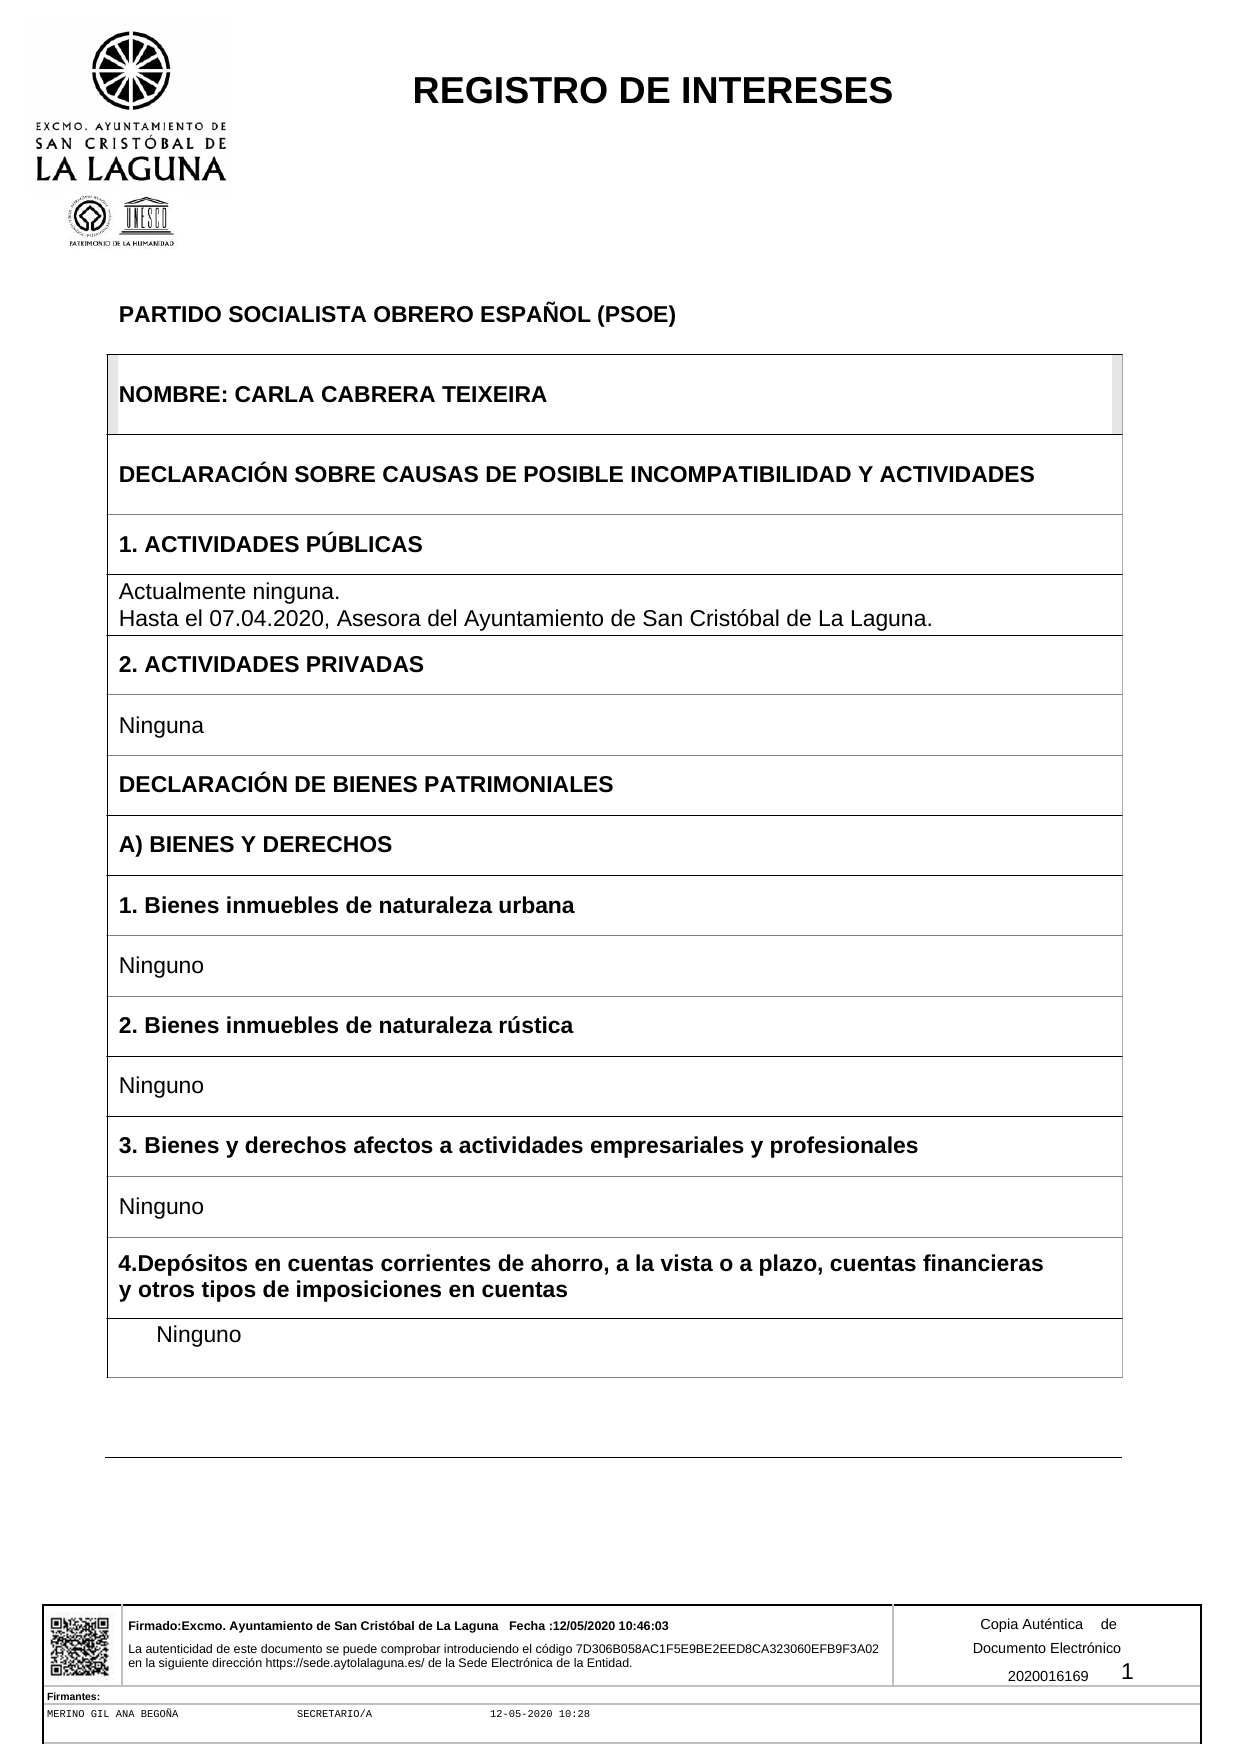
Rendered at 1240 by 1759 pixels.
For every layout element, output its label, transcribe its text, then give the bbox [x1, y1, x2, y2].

table_cell [893, 1687, 1088, 1702]
table_cell en la siguiente dirección https://sede.aytolalaguna.es/ de la Sede Electrónica de la Entidad. [123, 1656, 892, 1671]
text Ninguno [1123, 1072, 1198, 1099]
table_cell [1089, 1720, 1200, 1742]
table_cell [428, 1720, 893, 1742]
table_cell 12-05-2020 10:28 [428, 1705, 893, 1720]
text 3. Bienes y derechos afectos a actividades empresariales y profesionales [1123, 1132, 1198, 1158]
text A) BIENES Y DERECHOS [1123, 831, 1198, 858]
table_cell 1 [1089, 1656, 1200, 1685]
table_cell [428, 1687, 893, 1702]
table_cell SECRETARIO/A [239, 1705, 428, 1720]
table_header [44, 1606, 121, 1632]
table_cell [115, 1633, 121, 1656]
text 1. Bienes inmuebles de naturaleza urbana [1123, 892, 1198, 918]
table_cell La autenticidad de este documento se puede comprobar introduciendo el código 7D306B058AC1F5E9BE2EED8CA323060EFB9F3A02 [123, 1633, 892, 1656]
text Actualmente ninguna. [1123, 578, 1198, 604]
text Ninguna [1123, 712, 1198, 738]
text REGISTRO DE INTERESES [412, 69, 1198, 112]
table_cell Firmantes: [44, 1687, 238, 1702]
text DECLARACIÓN SOBRE CAUSAS DE POSIBLE INCOMPATIBILIDAD Y ACTIVIDADES [1123, 461, 1198, 487]
table_cell [123, 1671, 238, 1685]
text Ninguno [1123, 1321, 1198, 1347]
table_header de [1089, 1606, 1200, 1632]
table_cell [428, 1671, 892, 1685]
table_cell [122, 1720, 238, 1742]
table_cell [115, 1656, 121, 1671]
table_cell [1089, 1687, 1200, 1702]
text DECLARACIÓN DE BIENES PATRIMONIALES [1123, 771, 1198, 798]
text 2. Bienes inmuebles de naturaleza rústica [1123, 1012, 1198, 1038]
text PARTIDO SOCIALISTA OBRERO ESPAÑOL (PSOE) [119, 301, 1198, 327]
table_cell [893, 1720, 1088, 1742]
text NOMBRE: CARLA CABRERA TEIXEIRA [1123, 381, 1198, 407]
table_cell MERINO GIL ANA BEGOÑA [44, 1705, 238, 1720]
table_cell [239, 1671, 428, 1685]
text Ninguno [1123, 1193, 1198, 1219]
table_cell Documento Electrónico [894, 1633, 1200, 1656]
table_cell [44, 1720, 122, 1742]
table_header Copia Auténtica [894, 1606, 1088, 1632]
table_cell [893, 1705, 1088, 1720]
text Hasta el 07.04.2020, Asesora del Ayuntamiento de San Cristóbal de La Laguna. [1123, 605, 1198, 631]
text 2. ACTIVIDADES PRIVADAS [1123, 651, 1198, 678]
table_cell [44, 1671, 121, 1685]
table_cell [1089, 1705, 1200, 1720]
table_cell [239, 1687, 428, 1702]
table_cell 2020016169 [894, 1656, 1088, 1685]
text Ninguno [1123, 952, 1198, 978]
text 1. ACTIVIDADES PÚBLICAS [1123, 531, 1198, 557]
table_header Firmado:Excmo. Ayuntamiento de San Cristóbal de La Laguna Fecha :12/05/2020 10:46:03 [123, 1606, 892, 1632]
table_cell [239, 1720, 428, 1742]
